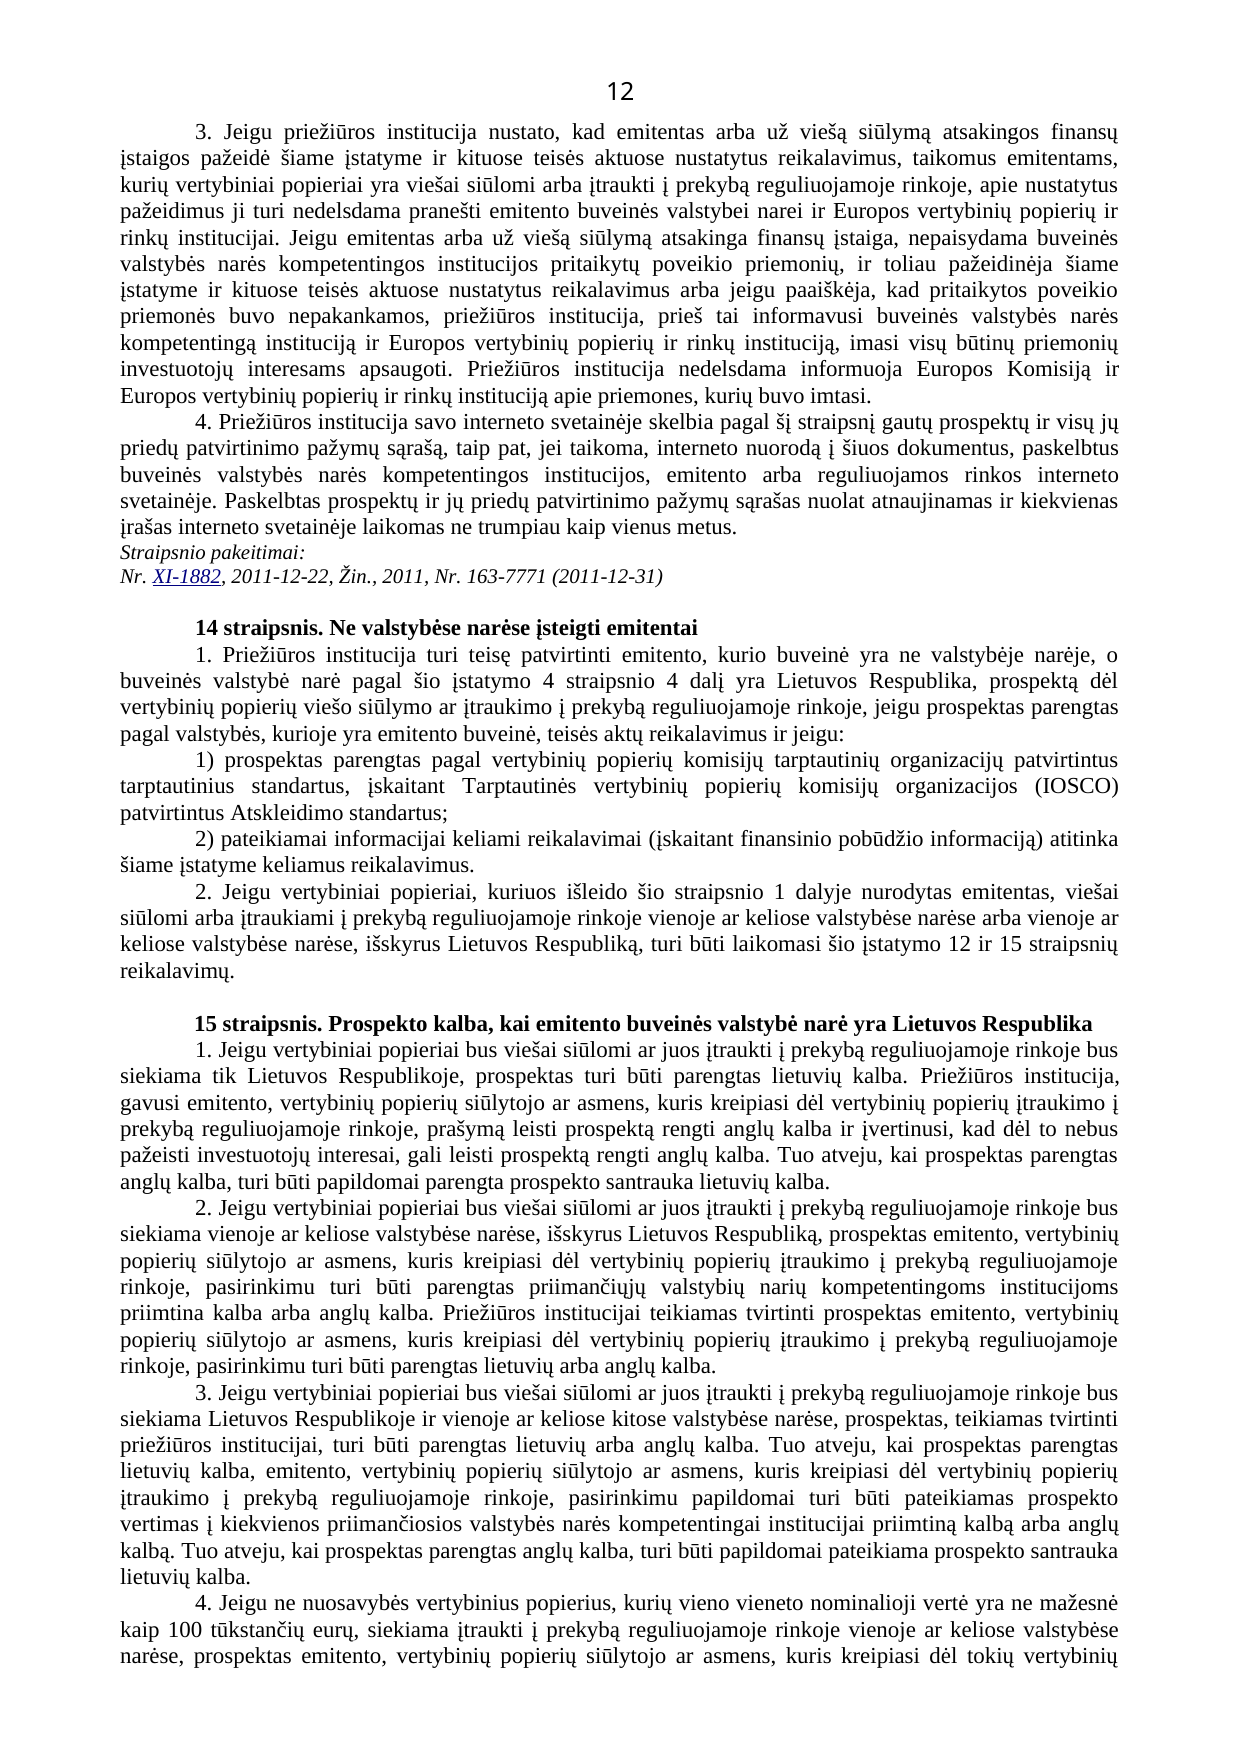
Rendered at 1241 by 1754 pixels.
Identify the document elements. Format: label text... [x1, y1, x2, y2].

text 1) prospektas parengtas pagal vertybinių popierių komisijų tarptautinių organizacijų patvirtintus tarptautinius standartus, įskaitant Tarptautinės vertybinių popierių komisijų organizacijos (IOSCO) patvirtintus Atskleidimo standartus; [120, 746, 1120, 825]
text 3. Jeigu vertybiniai popieriai bus viešai siūlomi ar juos įtraukti į prekybą reguliuojamoje rinkoje bus siekiama Lietuvos Respublikoje ir vienoje ar keliose kitose valstybėse narėse, prospektas, teikiamas tvirtinti priežiūros institucijai, turi būti parengtas lietuvių arba anglų kalba. Tuo atveju, kai prospektas parengtas lietuvių kalba, emitento, vertybinių popierių siūlytojo ar asmens, kuris kreipiasi dėl vertybinių popierių įtraukimo į prekybą reguliuojamoje rinkoje, pasirinkimu papildomai turi būti pateikiamas prospekto vertimas į kiekvienos priimančiosios valstybės narės kompetentingai institucijai priimtiną kalbą arba anglų kalbą. Tuo atveju, kai prospektas parengtas anglų kalba, turi būti papildomai pateikiama prospekto santrauka lietuvių kalba. [120, 1378, 1120, 1589]
text 2. Jeigu vertybiniai popieriai, kuriuos išleido šio straipsnio 1 dalyje nurodytas emitentas, viešai siūlomi arba įtraukiami į prekybą reguliuojamoje rinkoje vienoje ar keliose valstybėse narėse arba vienoje ar keliose valstybėse narėse, išskyrus Lietuvos Respubliką, turi būti laikomasi šio įstatymo 12 ir 15 straipsnių reikalavimų. [120, 878, 1120, 983]
text 15 straipsnis. Prospekto kalba, kai emitento buveinės valstybė narė yra Lietuvos Respublika [194, 1009, 1120, 1036]
text 4. Priežiūros institucija savo interneto svetainėje skelbia pagal šį straipsnį gautų prospektų ir visų jų priedų patvirtinimo pažymų sąrašą, taip pat, jei taikoma, interneto nuorodą į šiuos dokumentus, paskelbtus buveinės valstybės narės kompetentingos institucijos, emitento arba reguliuojamos rinkos interneto svetainėje. Paskelbtas prospektų ir jų priedų patvirtinimo pažymų sąrašas nuolat atnaujinamas ir kiekvienas įrašas interneto svetainėje laikomas ne trumpiau kaip vienus metus. [120, 408, 1120, 540]
text 4. Jeigu ne nuosavybės vertybinius popierius, kurių vieno vieneto nominalioji vertė yra ne mažesnė kaip 100 tūkstančių eurų, siekiama įtraukti į prekybą reguliuojamoje rinkoje vienoje ar keliose valstybėse narėse, prospektas emitento, vertybinių popierių siūlytojo ar asmens, kuris kreipiasi dėl tokių vertybinių [120, 1589, 1120, 1668]
text 3. Jeigu priežiūros institucija nustato, kad emitentas arba už viešą siūlymą atsakingos finansų įstaigos pažeidė šiame įstatyme ir kituose teisės aktuose nustatytus reikalavimus, taikomus emitentams, kurių vertybiniai popieriai yra viešai siūlomi arba įtraukti į prekybą reguliuojamoje rinkoje, apie nustatytus pažeidimus ji turi nedelsdama pranešti emitento buveinės valstybei narei ir Europos vertybinių popierių ir rinkų institucijai. Jeigu emitentas arba už viešą siūlymą atsakinga finansų įstaiga, nepaisydama buveinės valstybės narės kompetentingos institucijos pritaikytų poveikio priemonių, ir toliau pažeidinėja šiame įstatyme ir kituose teisės aktuose nustatytus reikalavimus arba jeigu paaiškėja, kad pritaikytos poveikio priemonės buvo nepakankamos, priežiūros institucija, prieš tai informavusi buveinės valstybės narės kompetentingą instituciją ir Europos vertybinių popierių ir rinkų instituciją, imasi visų būtinų priemonių investuotojų interesams apsaugoti. Priežiūros institucija nedelsdama informuoja Europos Komisiją ir Europos vertybinių popierių ir rinkų instituciją apie priemones, kurių buvo imtasi. [120, 118, 1120, 408]
text 2. Jeigu vertybiniai popieriai bus viešai siūlomi ar juos įtraukti į prekybą reguliuojamoje rinkoje bus siekiama vienoje ar keliose valstybėse narėse, išskyrus Lietuvos Respubliką, prospektas emitento, vertybinių popierių siūlytojo ar asmens, kuris kreipiasi dėl vertybinių popierių įtraukimo į prekybą reguliuojamoje rinkoje, pasirinkimu turi būti parengtas priimančiųjų valstybių narių kompetentingoms institucijoms priimtina kalba arba anglų kalba. Priežiūros institucijai teikiamas tvirtinti prospektas emitento, vertybinių popierių siūlytojo ar asmens, kuris kreipiasi dėl vertybinių popierių įtraukimo į prekybą reguliuojamoje rinkoje, pasirinkimu turi būti parengtas lietuvių arba anglų kalba. [120, 1194, 1120, 1378]
text Nr. XI-1882, 2011-12-22, Žin., 2011, Nr. 163-7771 (2011-12-31) [120, 564, 1120, 588]
text Straipsnio pakeitimai: [120, 540, 1120, 564]
text 2) pateikiamai informacijai keliami reikalavimai (įskaitant finansinio pobūdžio informaciją) atitinka šiame įstatyme keliamus reikalavimus. [120, 825, 1120, 878]
text 14 straipsnis. Ne valstybėse narėse įsteigti emitentai [120, 614, 1120, 641]
text 1. Jeigu vertybiniai popieriai bus viešai siūlomi ar juos įtraukti į prekybą reguliuojamoje rinkoje bus siekiama tik Lietuvos Respublikoje, prospektas turi būti parengtas lietuvių kalba. Priežiūros institucija, gavusi emitento, vertybinių popierių siūlytojo ar asmens, kuris kreipiasi dėl vertybinių popierių įtraukimo į prekybą reguliuojamoje rinkoje, prašymą leisti prospektą rengti anglų kalba ir įvertinusi, kad dėl to nebus pažeisti investuotojų interesai, gali leisti prospektą rengti anglų kalba. Tuo atveju, kai prospektas parengtas anglų kalba, turi būti papildomai parengta prospekto santrauka lietuvių kalba. [120, 1036, 1120, 1194]
text 1. Priežiūros institucija turi teisę patvirtinti emitento, kurio buveinė yra ne valstybėje narėje, o buveinės valstybė narė pagal šio įstatymo 4 straipsnio 4 dalį yra Lietuvos Respublika, prospektą dėl vertybinių popierių viešo siūlymo ar įtraukimo į prekybą reguliuojamoje rinkoje, jeigu prospektas parengtas pagal valstybės, kurioje yra emitento buveinė, teisės aktų reikalavimus ir jeigu: [120, 641, 1120, 746]
